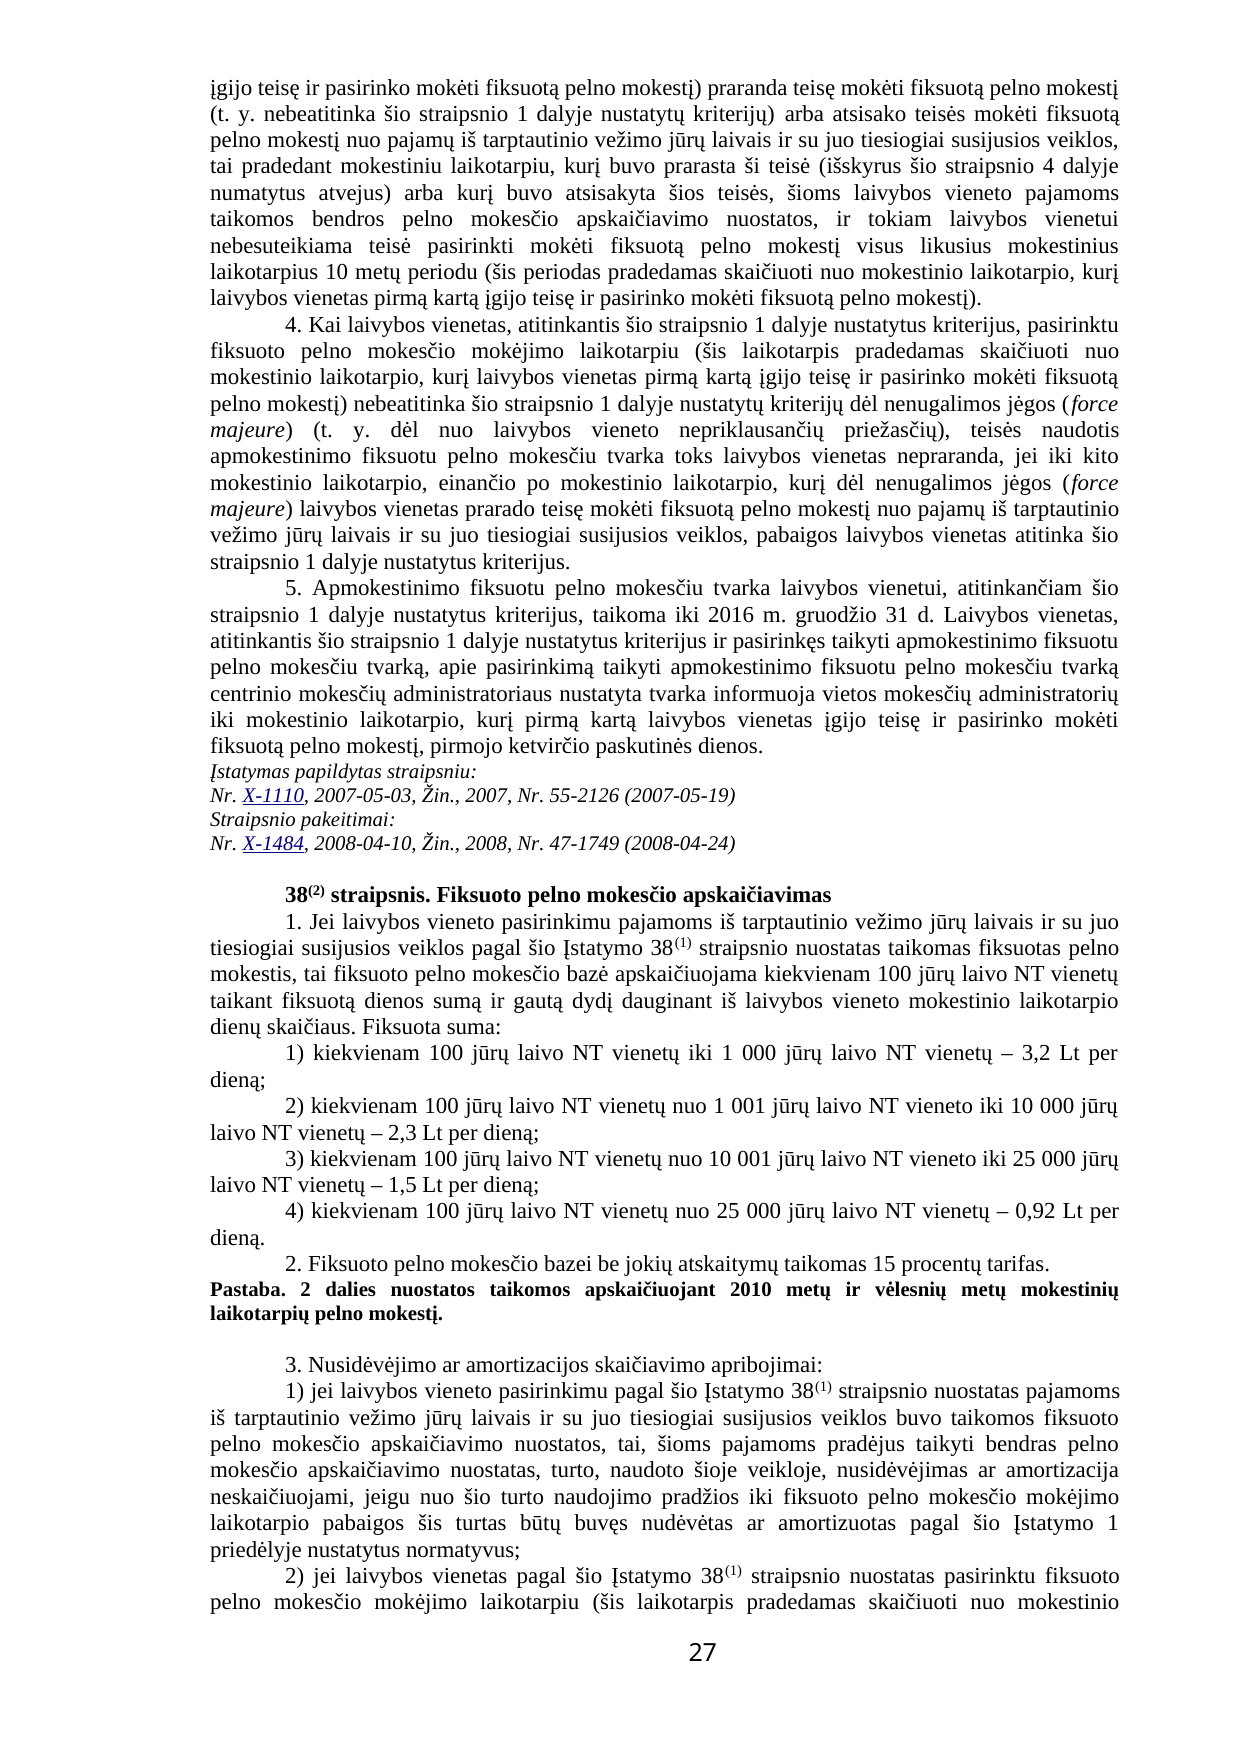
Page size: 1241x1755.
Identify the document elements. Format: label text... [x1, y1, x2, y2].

text Straipsnio pakeitimai: [210, 807, 1120, 831]
text 1) jei laivybos vieneto pasirinkimu pagal šio Įstatymo 38(1) straipsnio nuostatas pajamoms iš tarptautinio vežimo jūrų laivais ir su juo tiesiogiai susijusios veiklos buvo taikomos fiksuoto pelno mokesčio apskaičiavimo nuostatos, tai, šioms pajamoms pradėjus taikyti bendras pelno mokesčio apskaičiavimo nuostatas, turto, naudoto šioje veikloje, nusidėvėjimas ar amortizacija neskaičiuojami, jeigu nuo šio turto naudojimo pradžios iki fiksuoto pelno mokesčio mokėjimo laikotarpio pabaigos šis turtas būtų buvęs nudėvėtas ar amortizuotas pagal šio Įstatymo 1 priedėlyje nustatytus normatyvus; [210, 1377, 1120, 1562]
text Pastaba. 2 dalies nuostatos taikomos apskaičiuojant 2010 metų ir vėlesnių metų mokestinių laikotarpių pelno mokestį. [210, 1277, 1120, 1325]
text 2) jei laivybos vienetas pagal šio Įstatymo 38(1) straipsnio nuostatas pasirinktu fiksuoto pelno mokesčio mokėjimo laikotarpiu (šis laikotarpis pradedamas skaičiuoti nuo mokestinio [210, 1562, 1120, 1615]
text Nr. X-1484, 2008-04-10, Žin., 2008, Nr. 47-1749 (2008-04-24) [210, 831, 1120, 855]
text 38(2) straipsnis. Fiksuoto pelno mokesčio apskaičiavimas [210, 881, 1120, 908]
text 4) kiekvienam 100 jūrų laivo NT vienetų nuo 25 000 jūrų laivo NT vienetų – 0,92 Lt per dieną. [210, 1198, 1120, 1250]
text 5. Apmokestinimo fiksuotu pelno mokesčiu tvarka laivybos vienetui, atitinkančiam šio straipsnio 1 dalyje nustatytus kriterijus, taikoma iki 2016 m. gruodžio 31 d. Laivybos vienetas, atitinkantis šio straipsnio 1 dalyje nustatytus kriterijus ir pasirinkęs taikyti apmokestinimo fiksuotu pelno mokesčiu tvarką, apie pasirinkimą taikyti apmokestinimo fiksuotu pelno mokesčiu tvarką centrinio mokesčių administratoriaus nustatyta tvarka informuoja vietos mokesčių administratorių iki mokestinio laikotarpio, kurį pirmą kartą laivybos vienetas įgijo teisę ir pasirinko mokėti fiksuotą pelno mokestį, pirmojo ketvirčio paskutinės dienos. [210, 574, 1120, 759]
text 2. Fiksuoto pelno mokesčio bazei be jokių atskaitymų taikomas 15 procentų tarifas. [210, 1250, 1120, 1277]
text 3. Nusidėvėjimo ar amortizacijos skaičiavimo apribojimai: [210, 1351, 1120, 1377]
text 2) kiekvienam 100 jūrų laivo NT vienetų nuo 1 001 jūrų laivo NT vieneto iki 10 000 jūrų laivo NT vienetų – 2,3 Lt per dieną; [210, 1092, 1120, 1145]
text 1. Jei laivybos vieneto pasirinkimu pajamoms iš tarptautinio vežimo jūrų laivais ir su juo tiesiogiai susijusios veiklos pagal šio Įstatymo 38(1) straipsnio nuostatas taikomas fiksuotas pelno mokestis, tai fiksuoto pelno mokesčio bazė apskaičiuojama kiekvienam 100 jūrų laivo NT vienetų taikant fiksuotą dienos sumą ir gautą dydį dauginant iš laivybos vieneto mokestinio laikotarpio dienų skaičiaus. Fiksuota suma: [210, 908, 1120, 1039]
text įgijo teisę ir pasirinko mokėti fiksuotą pelno mokestį) praranda teisę mokėti fiksuotą pelno mokestį (t. y. nebeatitinka šio straipsnio 1 dalyje nustatytų kriterijų) arba atsisako teisės mokėti fiksuotą pelno mokestį nuo pajamų iš tarptautinio vežimo jūrų laivais ir su juo tiesiogiai susijusios veiklos, tai pradedant mokestiniu laikotarpiu, kurį buvo prarasta ši teisė (išskyrus šio straipsnio 4 dalyje numatytus atvejus) arba kurį buvo atsisakyta šios teisės, šioms laivybos vieneto pajamoms taikomos bendros pelno mokesčio apskaičiavimo nuostatos, ir tokiam laivybos vienetui nebesuteikiama teisė pasirinkti mokėti fiksuotą pelno mokestį visus likusius mokestinius laikotarpius 10 metų periodu (šis periodas pradedamas skaičiuoti nuo mokestinio laikotarpio, kurį laivybos vienetas pirmą kartą įgijo teisę ir pasirinko mokėti fiksuotą pelno mokestį). [210, 73, 1120, 311]
text Nr. X-1110, 2007-05-03, Žin., 2007, Nr. 55-2126 (2007-05-19) [210, 783, 1120, 807]
text 1) kiekvienam 100 jūrų laivo NT vienetų iki 1 000 jūrų laivo NT vienetų – 3,2 Lt per dieną; [210, 1039, 1120, 1092]
text Įstatymas papildytas straipsniu: [210, 759, 1120, 783]
text 4. Kai laivybos vienetas, atitinkantis šio straipsnio 1 dalyje nustatytus kriterijus, pasirinktu fiksuoto pelno mokesčio mokėjimo laikotarpiu (šis laikotarpis pradedamas skaičiuoti nuo mokestinio laikotarpio, kurį laivybos vienetas pirmą kartą įgijo teisę ir pasirinko mokėti fiksuotą pelno mokestį) nebeatitinka šio straipsnio 1 dalyje nustatytų kriterijų dėl nenugalimos jėgos (force majeure) (t. y. dėl nuo laivybos vieneto nepriklausančių priežasčių), teisės naudotis apmokestinimo fiksuotu pelno mokesčiu tvarka toks laivybos vienetas nepraranda, jei iki kito mokestinio laikotarpio, einančio po mokestinio laikotarpio, kurį dėl nenugalimos jėgos (force majeure) laivybos vienetas prarado teisę mokėti fiksuotą pelno mokestį nuo pajamų iš tarptautinio vežimo jūrų laivais ir su juo tiesiogiai susijusios veiklos, pabaigos laivybos vienetas atitinka šio straipsnio 1 dalyje nustatytus kriterijus. [210, 311, 1120, 574]
text 3) kiekvienam 100 jūrų laivo NT vienetų nuo 10 001 jūrų laivo NT vieneto iki 25 000 jūrų laivo NT vienetų – 1,5 Lt per dieną; [210, 1145, 1120, 1198]
